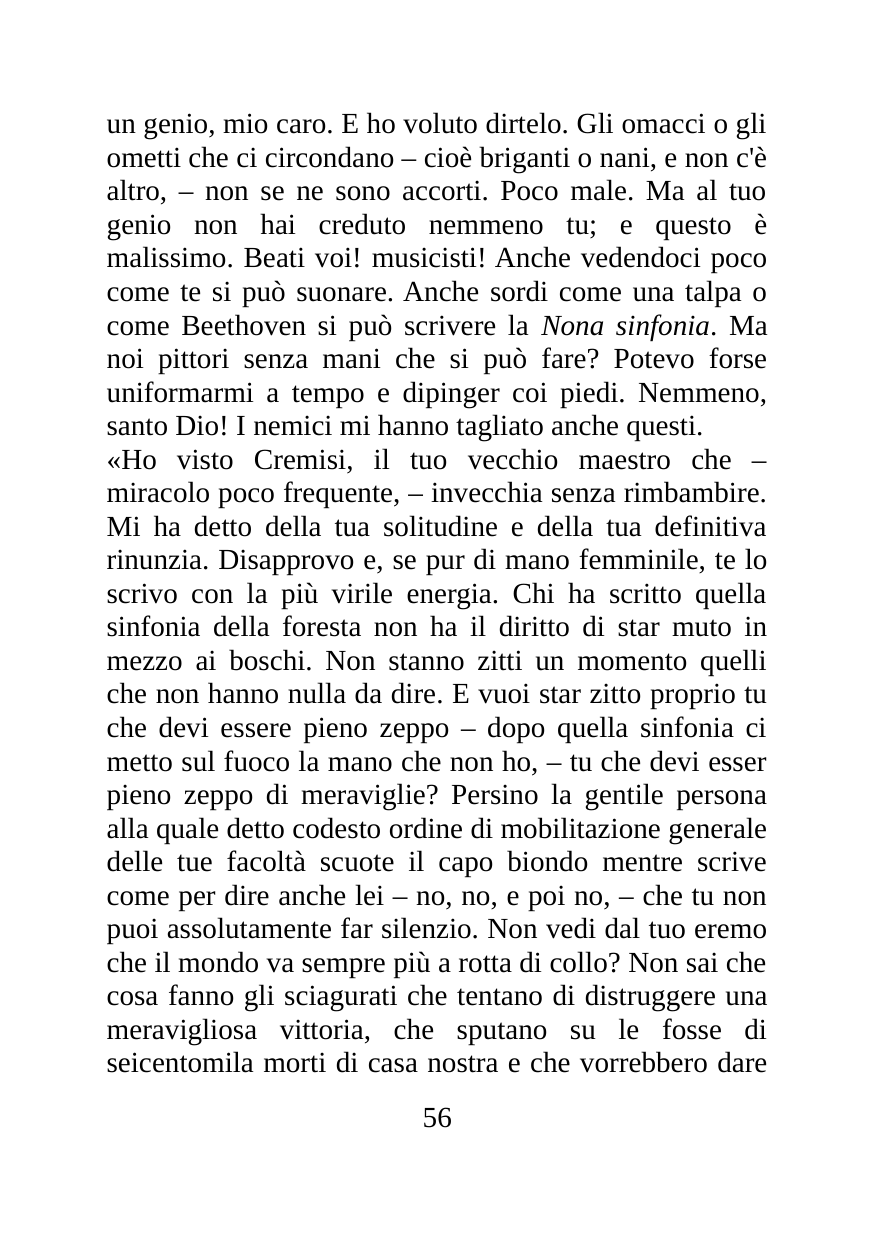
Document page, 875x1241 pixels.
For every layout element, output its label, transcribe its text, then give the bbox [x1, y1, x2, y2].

text «Ho visto Cremisi, il tuo vecchio maestro che – miracolo poco frequente, – invecchia senza rimbambire. Mi ha detto della tua solitudine e della tua definitiva rinunzia. Disapprovo e, se pur di mano femminile, te lo scrivo con la più virile energia. Chi ha scritto quella sinfonia della foresta non ha il diritto di star muto in mezzo ai boschi. Non stanno zitti un momento quelli che non hanno nulla da dire. E vuoi star zitto proprio tu che devi essere pieno zeppo – dopo quella sinfonia ci metto sul fuoco la mano che non ho, – tu che devi esser pieno zeppo di meraviglie? Persino la gentile persona alla quale detto codesto ordine di mobilitazione generale delle tue facoltà scuote il capo biondo mentre scrive come per dire anche lei – no, no, e poi no, – che tu non puoi assolutamente far silenzio. Non vedi dal tuo eremo che il mondo va sempre più a rotta di collo? Non sai che cosa fanno gli sciagurati che tentano di distruggere una meravigliosa vittoria, che sputano su le fosse di seicentomila morti di casa nostra e che vorrebbero dare [106, 442, 768, 1079]
text un genio, mio caro. E ho voluto dirtelo. Gli omacci o gli ometti che ci circondano – cioè briganti o nani, e non c'è altro, – non se ne sono accorti. Poco male. Ma al tuo genio non hai creduto nemmeno tu; e questo è malissimo. Beati voi! musicisti! Anche vedendoci poco come te si può suonare. Anche sordi come una talpa o come Beethoven si può scrivere la Nona sinfonia. Ma noi pittori senza mani che si può fare? Potevo forse uniformarmi a tempo e dipinger coi piedi. Nemmeno, santo Dio! I nemici mi hanno tagliato anche questi. [106, 106, 768, 442]
